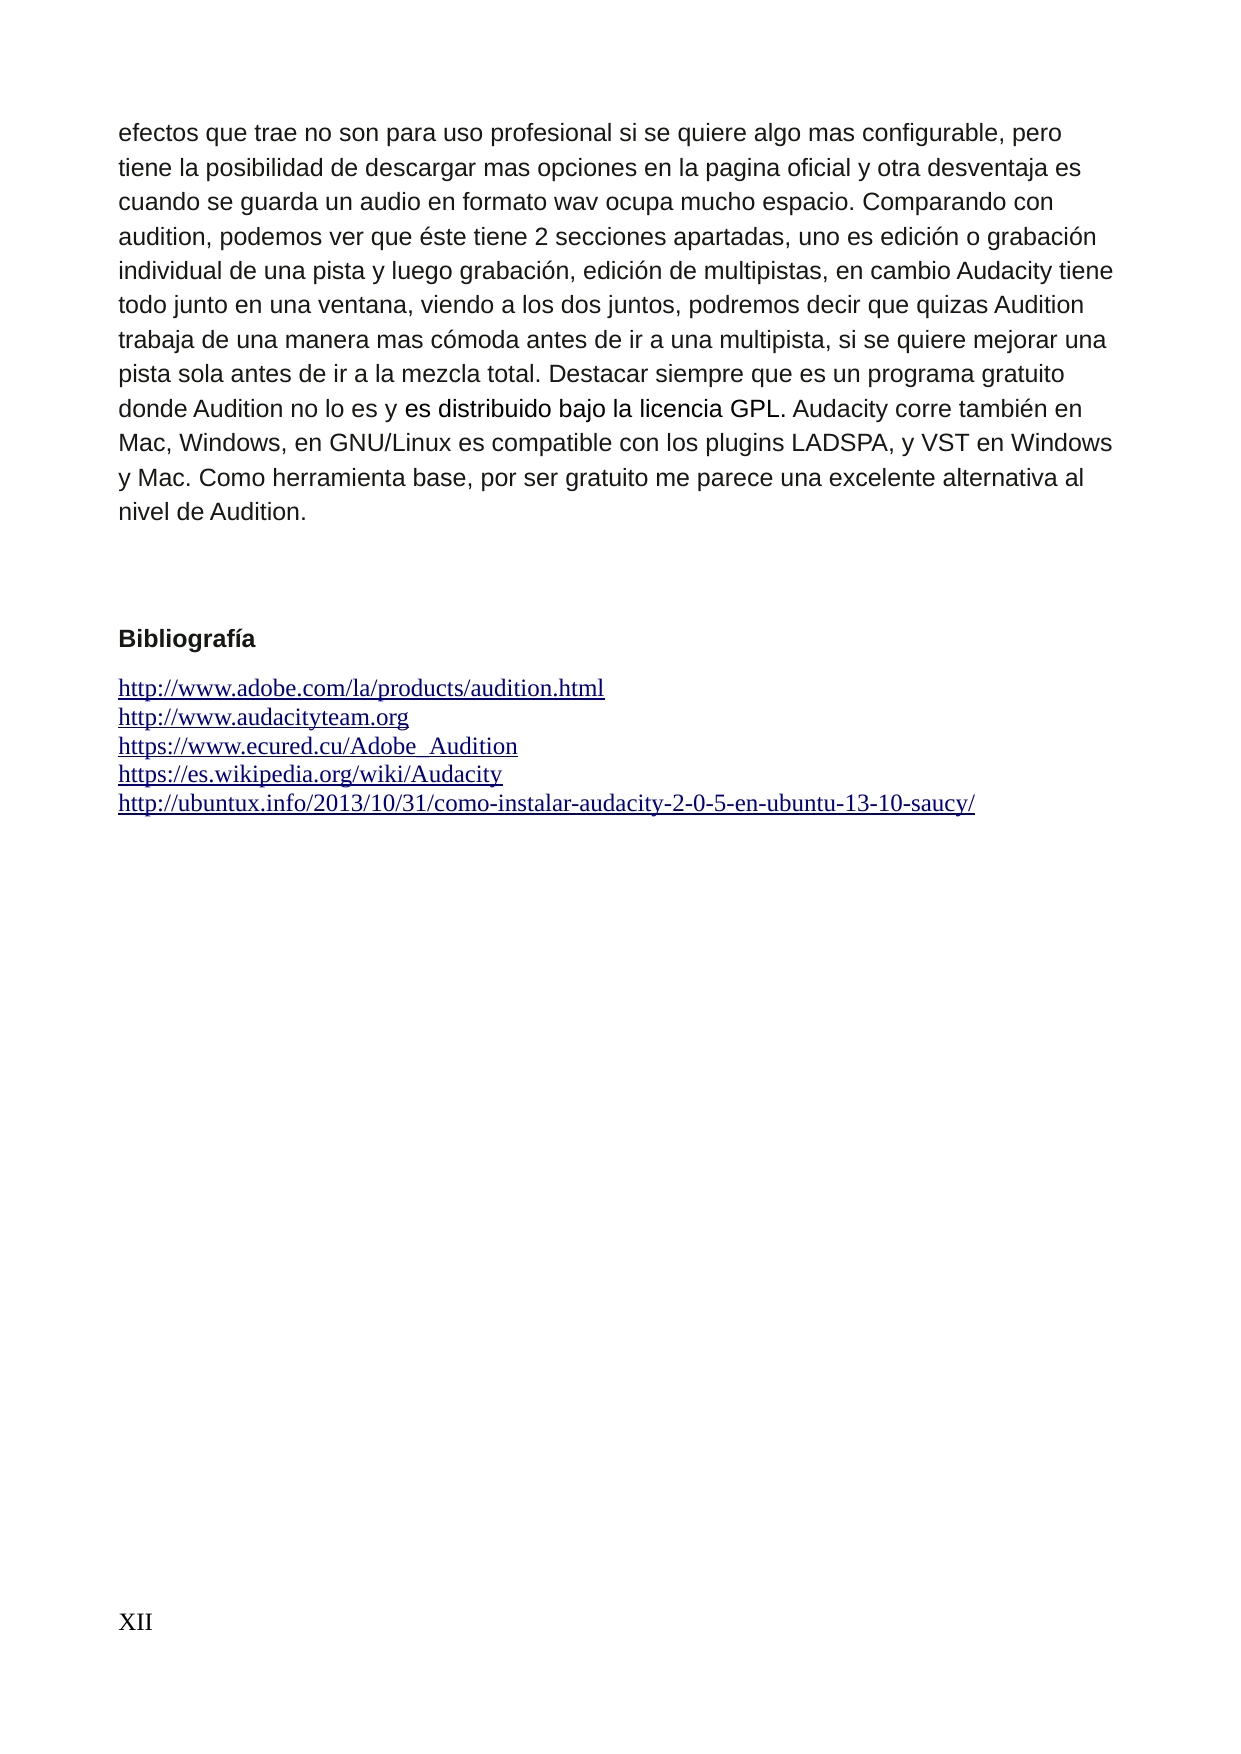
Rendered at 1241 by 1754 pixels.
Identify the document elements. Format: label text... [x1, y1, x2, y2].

text http://www.adobe.com/la/products/audition.html [118, 673, 1122, 702]
text http://ubuntux.info/2013/10/31/como-instalar-audacity-2-0-5-en-ubuntu-13-10-saucy/ [118, 788, 1122, 817]
text efectos que trae no son para uso profesional si se quiere algo mas configurable, pero tiene la posibilidad de descargar mas opciones en la pagina oficial y otra desventaja es cuando se guarda un audio en formato wav ocupa mucho espacio. Comparando con audition, podemos ver que éste tiene 2 secciones apartadas, uno es edición o grabación individual de una pista y luego grabación, edición de multipistas, en cambio Audacity tiene todo junto en una ventana, viendo a los dos juntos, podremos decir que quizas Audition trabaja de una manera mas cómoda antes de ir a una multipista, si se quiere mejorar una pista sola antes de ir a la mezcla total. Destacar siempre que es un programa gratuito donde Audition no lo es y es distribuido bajo la licencia GPL. Audacity corre también en Mac, Windows, en GNU/Linux es compatible con los plugins LADSPA, y VST en Windows y Mac. Como herramienta base, por ser gratuito me parece una excelente alternativa al nivel de Audition. [118, 118, 1122, 555]
text http://www.audacityteam.org [118, 702, 1122, 731]
text https://www.ecured.cu/Adobe_Audition [118, 731, 1122, 759]
text https://es.wikipedia.org/wiki/Audacity [118, 759, 1122, 788]
text Bibliografía [118, 624, 1122, 653]
